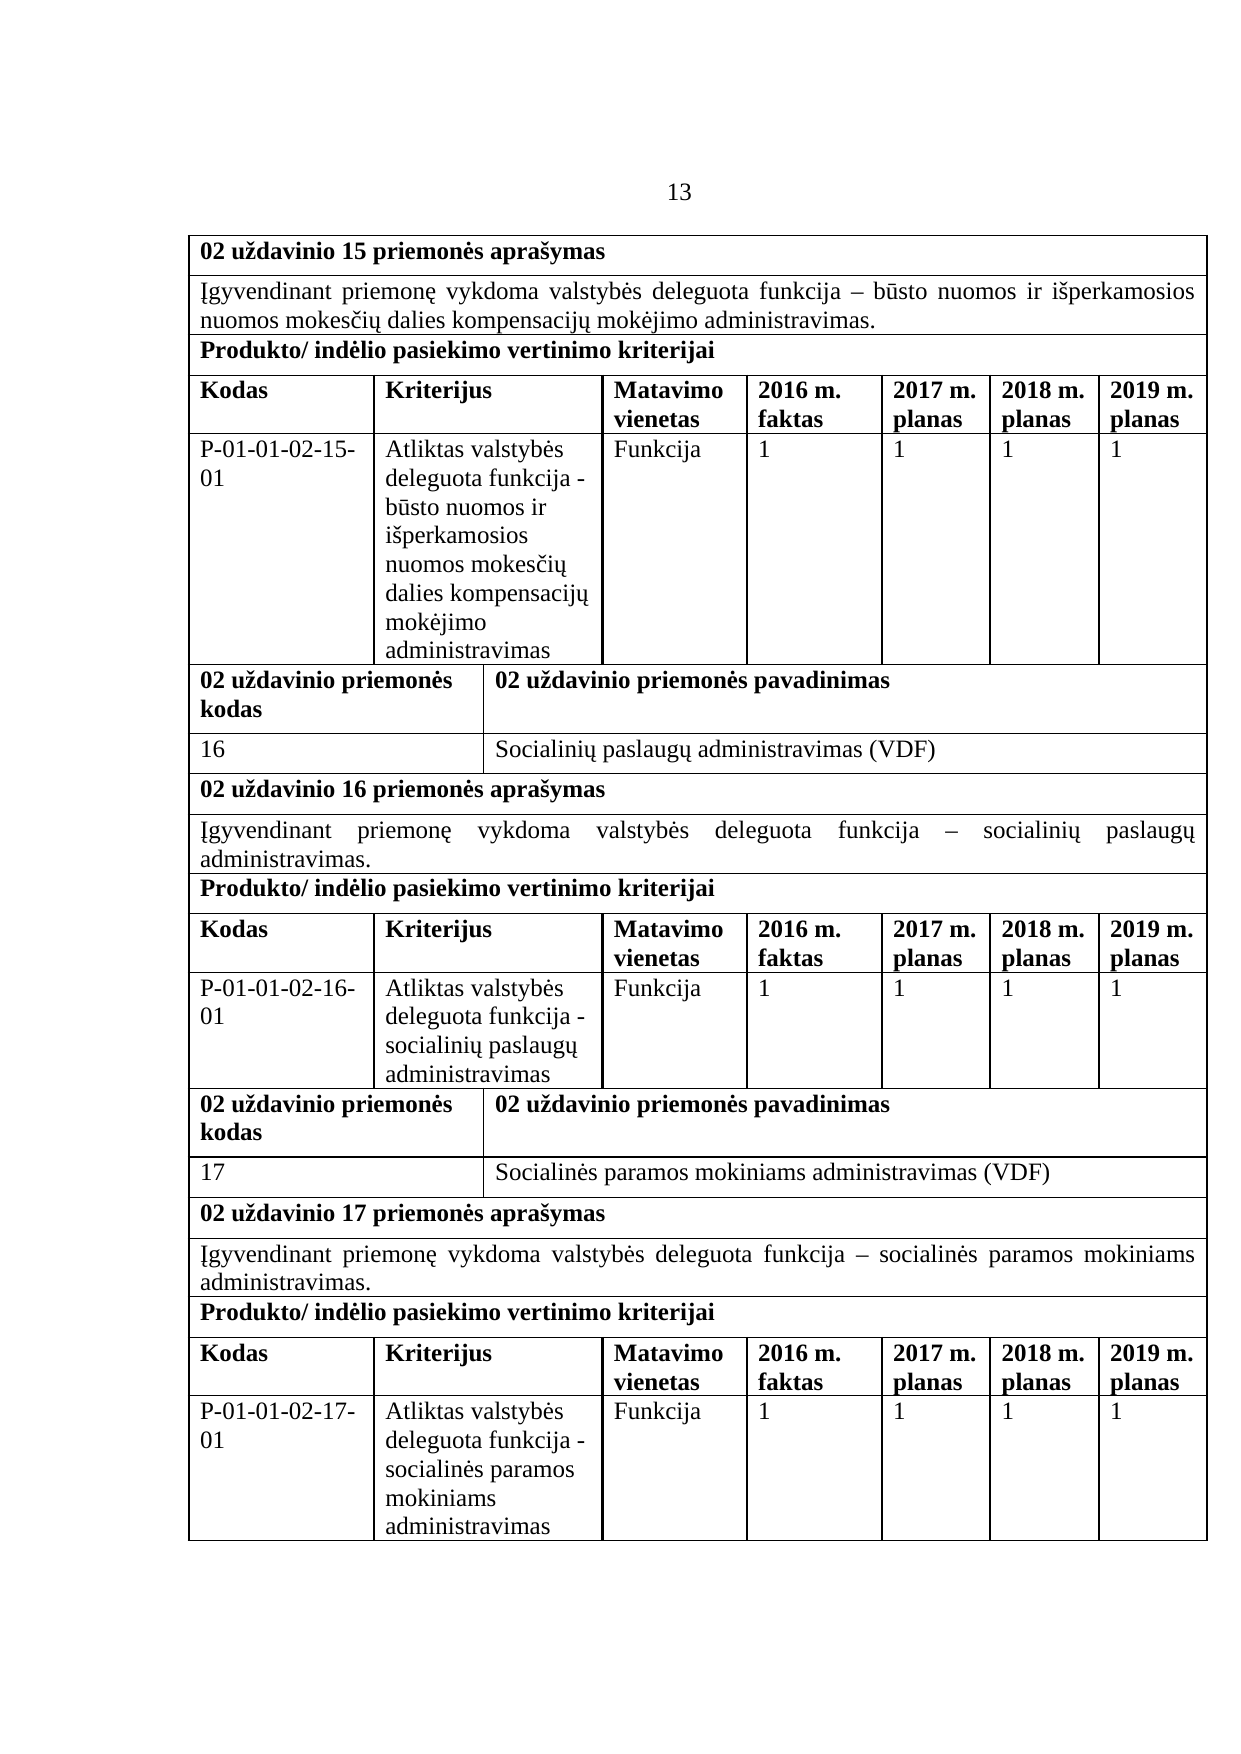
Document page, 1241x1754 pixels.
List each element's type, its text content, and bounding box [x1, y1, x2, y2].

table_cell 02 uždavinio 16 priemonės aprašymas [190, 774, 1206, 814]
table_cell 1 [883, 973, 989, 1088]
table_cell Produkto/ indėlio pasiekimo vertinimo kriterijai [190, 335, 1206, 374]
table_cell 2018 m. planas [991, 914, 1098, 972]
table_cell Funkcija [604, 1396, 746, 1540]
table_cell 2016 m. faktas [748, 376, 881, 433]
table_cell 1 [748, 1396, 881, 1540]
table_cell Atliktas valstybės deleguota funkcija - socialinių paslaugų administravimas [375, 973, 601, 1088]
table_cell Įgyvendinant priemonę vykdoma valstybės deleguota funkcija – būsto nuomos ir išperkamosios nuomos mokesčių dalies kompensacijų mokėjimo administravimas. [190, 276, 1206, 334]
table_cell 1 [991, 434, 1098, 664]
table_cell 1 [1100, 973, 1206, 1088]
table_cell Matavimo vienetas [604, 1338, 746, 1395]
table_cell Funkcija [604, 434, 746, 664]
table_cell Atliktas valstybės deleguota funkcija - socialinės paramos mokiniams administravimas [375, 1396, 601, 1540]
table_cell P-01-01-02-17-01 [190, 1396, 373, 1540]
table_cell Kodas [190, 1338, 373, 1395]
table_cell Įgyvendinant priemonę vykdoma valstybės deleguota funkcija – socialinės paramos mokiniams administravimas. [190, 1239, 1206, 1296]
table_cell 2018 m. planas [991, 1338, 1098, 1395]
table_cell Kriterijus [375, 1338, 601, 1395]
table_cell 2019 m. planas [1100, 376, 1206, 433]
table_cell 1 [748, 973, 881, 1088]
table_cell Produkto/ indėlio pasiekimo vertinimo kriterijai [190, 1297, 1206, 1337]
table_cell 2018 m. planas [991, 376, 1098, 433]
table_cell 2017 m. planas [883, 914, 989, 972]
table_cell 2019 m. planas [1100, 914, 1206, 972]
table_cell Matavimo vienetas [604, 376, 746, 433]
table_cell 2016 m. faktas [748, 914, 881, 972]
table_cell 1 [883, 434, 989, 664]
table_cell Produkto/ indėlio pasiekimo vertinimo kriterijai [190, 874, 1206, 913]
table_cell P-01-01-02-15-01 [190, 434, 373, 664]
table_cell 1 [1100, 1396, 1206, 1540]
table_cell Socialinės paramos mokiniams administravimas (VDF) [484, 1158, 1206, 1197]
table_cell Kodas [190, 914, 373, 972]
table_cell Funkcija [604, 973, 746, 1088]
table_cell 2017 m. planas [883, 376, 989, 433]
table_cell 1 [991, 973, 1098, 1088]
table_cell Socialinių paslaugų administravimas (VDF) [484, 734, 1206, 773]
table_cell 02 uždavinio priemonės kodas [190, 665, 483, 733]
table_cell 2016 m. faktas [748, 1338, 881, 1395]
table_cell 2019 m. planas [1100, 1338, 1206, 1395]
table_cell Įgyvendinant priemonę vykdoma valstybės deleguota funkcija – socialinių paslaugų administravimas. [190, 815, 1206, 872]
table_cell Kodas [190, 376, 373, 433]
table_cell P-01-01-02-16-01 [190, 973, 373, 1088]
table_cell 02 uždavinio priemonės pavadinimas [484, 1089, 1206, 1156]
table_cell 02 uždavinio 17 priemonės aprašymas [190, 1198, 1206, 1238]
table_cell Atliktas valstybės deleguota funkcija - būsto nuomos ir išperkamosios nuomos mokesčių dalies kompensacijų mokėjimo administravimas [375, 434, 601, 664]
table_cell Matavimo vienetas [604, 914, 746, 972]
table_cell 17 [190, 1158, 483, 1197]
table_cell 1 [883, 1396, 989, 1540]
table_cell Kriterijus [375, 914, 601, 972]
table_cell 1 [748, 434, 881, 664]
table_cell 1 [991, 1396, 1098, 1540]
table_cell Kriterijus [375, 376, 601, 433]
table_cell 1 [1100, 434, 1206, 664]
table_cell 02 uždavinio 15 priemonės aprašymas [190, 236, 1206, 275]
table_cell 2017 m. planas [883, 1338, 989, 1395]
table_cell 02 uždavinio priemonės kodas [190, 1089, 483, 1156]
table_cell 02 uždavinio priemonės pavadinimas [484, 665, 1206, 733]
table_cell 16 [190, 734, 483, 773]
